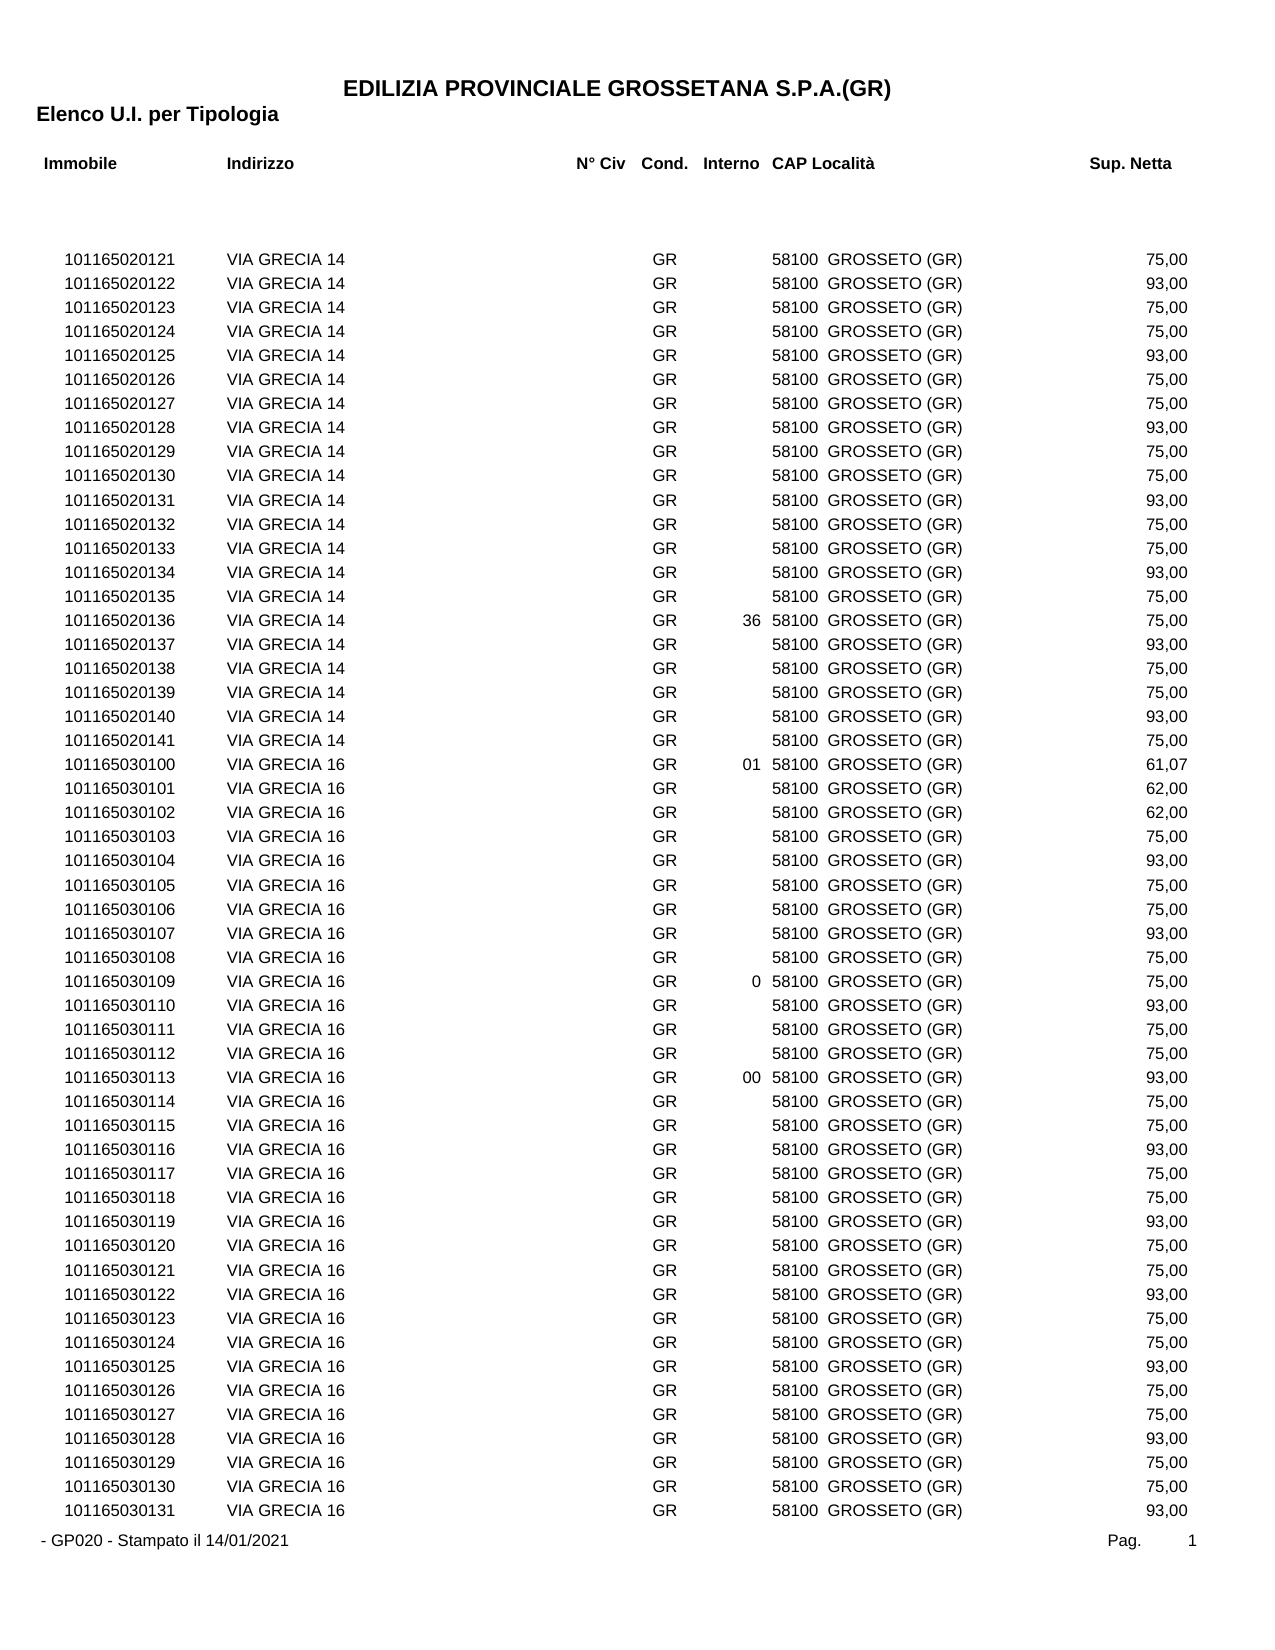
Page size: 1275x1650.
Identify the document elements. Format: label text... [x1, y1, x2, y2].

text 101165030115 VIA GRECIA 16 GR 58100 GROSSETO (GR) 75,00 [25, 1112, 1250, 1136]
text 101165030109 VIA GRECIA 16 GR 0 58100 GROSSETO (GR) 75,00 [25, 968, 1250, 992]
text 101165030121 VIA GRECIA 16 GR 58100 GROSSETO (GR) 75,00 [25, 1256, 1250, 1281]
text 101165020126 VIA GRECIA 14 GR 58100 GROSSETO (GR) 75,00 [25, 366, 1250, 390]
text 101165030103 VIA GRECIA 16 GR 58100 GROSSETO (GR) 75,00 [25, 823, 1250, 847]
text 101165030102 VIA GRECIA 16 GR 58100 GROSSETO (GR) 62,00 [25, 799, 1250, 823]
text 101165020134 VIA GRECIA 14 GR 58100 GROSSETO (GR) 93,00 [25, 559, 1250, 583]
text 101165030106 VIA GRECIA 16 GR 58100 GROSSETO (GR) 75,00 [25, 896, 1250, 919]
text 101165030118 VIA GRECIA 16 GR 58100 GROSSETO (GR) 75,00 [25, 1184, 1250, 1208]
text 101165020128 VIA GRECIA 14 GR 58100 GROSSETO (GR) 93,00 [25, 414, 1250, 438]
text 101165020123 VIA GRECIA 14 GR 58100 GROSSETO (GR) 75,00 [25, 294, 1250, 318]
text 101165030100 VIA GRECIA 16 GR 01 58100 GROSSETO (GR) 61,07 [25, 751, 1250, 775]
text 101165030111 VIA GRECIA 16 GR 58100 GROSSETO (GR) 75,00 [25, 1016, 1250, 1040]
text 101165030119 VIA GRECIA 16 GR 58100 GROSSETO (GR) 93,00 [25, 1208, 1250, 1232]
text 101165030128 VIA GRECIA 16 GR 58100 GROSSETO (GR) 93,00 [25, 1425, 1250, 1449]
text 101165030117 VIA GRECIA 16 GR 58100 GROSSETO (GR) 75,00 [25, 1160, 1250, 1184]
text 101165020121 VIA GRECIA 14 GR 58100 GROSSETO (GR) 75,00 [25, 246, 1250, 270]
text 101165020129 VIA GRECIA 14 GR 58100 GROSSETO (GR) 75,00 [25, 438, 1250, 462]
text 101165020141 VIA GRECIA 14 GR 58100 GROSSETO (GR) 75,00 [25, 727, 1250, 751]
text 101165030110 VIA GRECIA 16 GR 58100 GROSSETO (GR) 93,00 [25, 992, 1250, 1016]
text 101165030131 VIA GRECIA 16 GR 58100 GROSSETO (GR) 93,00 [25, 1497, 1250, 1521]
text 101165020130 VIA GRECIA 14 GR 58100 GROSSETO (GR) 75,00 [25, 462, 1250, 486]
text 101165030126 VIA GRECIA 16 GR 58100 GROSSETO (GR) 75,00 [25, 1377, 1250, 1401]
text 101165030114 VIA GRECIA 16 GR 58100 GROSSETO (GR) 75,00 [25, 1088, 1250, 1112]
text 101165020127 VIA GRECIA 14 GR 58100 GROSSETO (GR) 75,00 [25, 390, 1250, 414]
text 101165030130 VIA GRECIA 16 GR 58100 GROSSETO (GR) 75,00 [25, 1473, 1250, 1497]
text 101165030122 VIA GRECIA 16 GR 58100 GROSSETO (GR) 93,00 [25, 1281, 1250, 1304]
text 101165020137 VIA GRECIA 14 GR 58100 GROSSETO (GR) 93,00 [25, 631, 1250, 655]
text 101165030129 VIA GRECIA 16 GR 58100 GROSSETO (GR) 75,00 [25, 1449, 1250, 1473]
text 101165020136 VIA GRECIA 14 GR 36 58100 GROSSETO (GR) 75,00 [25, 607, 1250, 631]
text 101165030113 VIA GRECIA 16 GR 00 58100 GROSSETO (GR) 93,00 [25, 1064, 1250, 1088]
text 101165020125 VIA GRECIA 14 GR 58100 GROSSETO (GR) 93,00 [25, 342, 1250, 366]
text 101165020132 VIA GRECIA 14 GR 58100 GROSSETO (GR) 75,00 [25, 511, 1250, 534]
text 101165030101 VIA GRECIA 16 GR 58100 GROSSETO (GR) 62,00 [25, 775, 1250, 799]
text 101165030107 VIA GRECIA 16 GR 58100 GROSSETO (GR) 93,00 [25, 919, 1250, 944]
text 101165030125 VIA GRECIA 16 GR 58100 GROSSETO (GR) 93,00 [25, 1353, 1250, 1377]
text 101165020131 VIA GRECIA 14 GR 58100 GROSSETO (GR) 93,00 [25, 486, 1250, 511]
text 101165030123 VIA GRECIA 16 GR 58100 GROSSETO (GR) 75,00 [25, 1304, 1250, 1329]
text 101165020124 VIA GRECIA 14 GR 58100 GROSSETO (GR) 75,00 [25, 318, 1250, 342]
text 101165020135 VIA GRECIA 14 GR 58100 GROSSETO (GR) 75,00 [25, 583, 1250, 607]
text 101165030120 VIA GRECIA 16 GR 58100 GROSSETO (GR) 75,00 [25, 1232, 1250, 1256]
text 101165030108 VIA GRECIA 16 GR 58100 GROSSETO (GR) 75,00 [25, 944, 1250, 968]
text 101165030112 VIA GRECIA 16 GR 58100 GROSSETO (GR) 75,00 [25, 1040, 1250, 1064]
text 101165020122 VIA GRECIA 14 GR 58100 GROSSETO (GR) 93,00 [25, 270, 1250, 294]
text 101165020138 VIA GRECIA 14 GR 58100 GROSSETO (GR) 75,00 [25, 655, 1250, 679]
text 101165030104 VIA GRECIA 16 GR 58100 GROSSETO (GR) 93,00 [25, 847, 1250, 871]
text 101165030124 VIA GRECIA 16 GR 58100 GROSSETO (GR) 75,00 [25, 1329, 1250, 1353]
text 101165020133 VIA GRECIA 14 GR 58100 GROSSETO (GR) 75,00 [25, 534, 1250, 559]
text 101165030105 VIA GRECIA 16 GR 58100 GROSSETO (GR) 75,00 [25, 871, 1250, 896]
text 101165030116 VIA GRECIA 16 GR 58100 GROSSETO (GR) 93,00 [25, 1136, 1250, 1160]
text 101165020139 VIA GRECIA 14 GR 58100 GROSSETO (GR) 75,00 [25, 679, 1250, 703]
text 101165030127 VIA GRECIA 16 GR 58100 GROSSETO (GR) 75,00 [25, 1401, 1250, 1425]
text 101165020140 VIA GRECIA 14 GR 58100 GROSSETO (GR) 93,00 [25, 703, 1250, 727]
